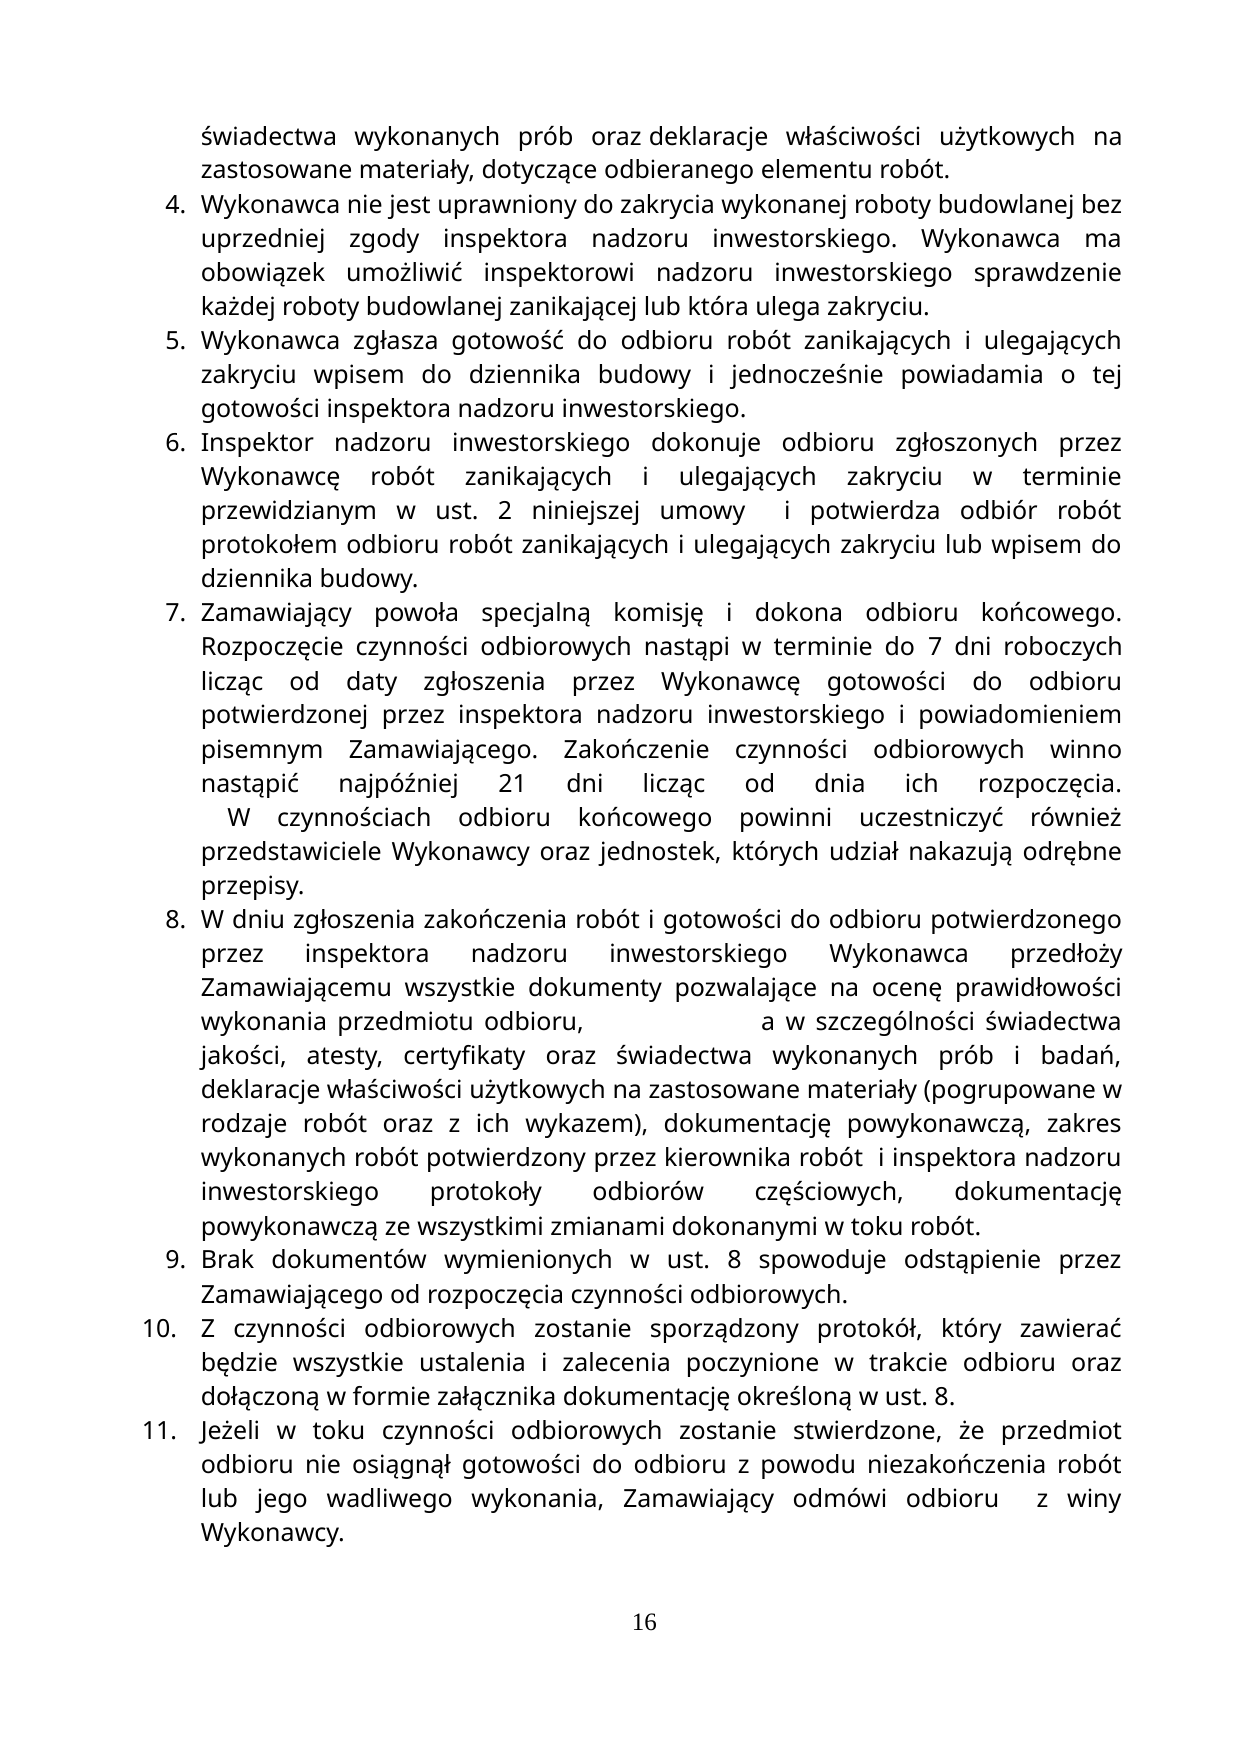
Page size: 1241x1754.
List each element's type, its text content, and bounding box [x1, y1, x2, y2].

list Wykonawca nie jest uprawniony do zakrycia wykonanej roboty budowlanej bez uprzedniej zgody inspektora nadzoru inwestorskiego. Wykonawca ma obowiązek umożliwić inspektorowi nadzoru inwestorskiego sprawdzenie każdej roboty budowlanej zanikającej lub która ulega zakryciu. [165, 186, 1123, 322]
list świadectwa wykonanych prób oraz deklaracje właściwości użytkowych na zastosowane materiały, dotyczące odbieranego elementu robót. [165, 118, 1123, 186]
list Wykonawca zgłasza gotowość do odbioru robót zanikających i ulegających zakryciu wpisem do dziennika budowy i jednocześnie powiadamia o tej gotowości inspektora nadzoru inwestorskiego. [165, 322, 1123, 425]
list Zamawiający powoła specjalną komisję i dokona odbioru końcowego. Rozpoczęcie czynności odbiorowych nastąpi w terminie do 7 dni roboczych licząc od daty zgłoszenia przez Wykonawcę gotowości do odbioru potwierdzonej przez inspektora nadzoru inwestorskiego i powiadomieniem pisemnym Zamawiającego. Zakończenie czynności odbiorowych winno nastąpić najpóźniej 21 dni licząc od dnia ich rozpoczęcia. W czynnościach odbioru końcowego powinni uczestniczyć również przedstawiciele Wykonawcy oraz jednostek, których udział nakazują odrębne przepisy. [165, 595, 1123, 902]
list Brak dokumentów wymienionych w ust. 8 spowoduje odstąpienie przez Zamawiającego od rozpoczęcia czynności odbiorowych. [165, 1242, 1123, 1310]
list Inspektor nadzoru inwestorskiego dokonuje odbioru zgłoszonych przez Wykonawcę robót zanikających i ulegających zakryciu w terminie przewidzianym w ust. 2 niniejszej umowy i potwierdza odbiór robót protokołem odbioru robót zanikających i ulegających zakryciu lub wpisem do dziennika budowy. [165, 425, 1123, 595]
list W dniu zgłoszenia zakończenia robót i gotowości do odbioru potwierdzonego przez inspektora nadzoru inwestorskiego Wykonawca przedłoży Zamawiającemu wszystkie dokumenty pozwalające na ocenę prawidłowości wykonania przedmiotu odbioru, a w szczególności świadectwa jakości, atesty, certyfikaty oraz świadectwa wykonanych prób i badań, deklaracje właściwości użytkowych na zastosowane materiały (pogrupowane w rodzaje robót oraz z ich wykazem), dokumentację powykonawczą, zakres wykonanych robót potwierdzony przez kierownika robót i inspektora nadzoru inwestorskiego protokoły odbiorów częściowych, dokumentację powykonawczą ze wszystkimi zmianami dokonanymi w toku robót. [165, 902, 1123, 1242]
list Jeżeli w toku czynności odbiorowych zostanie stwierdzone, że przedmiot odbioru nie osiągnął gotowości do odbioru z powodu niezakończenia robót lub jego wadliwego wykonania, Zamawiający odmówi odbioru z winy Wykonawcy. [142, 1412, 1123, 1549]
list Z czynności odbiorowych zostanie sporządzony protokół, który zawierać będzie wszystkie ustalenia i zalecenia poczynione w trakcie odbioru oraz dołączoną w formie załącznika dokumentację określoną w ust. 8. [142, 1310, 1123, 1412]
